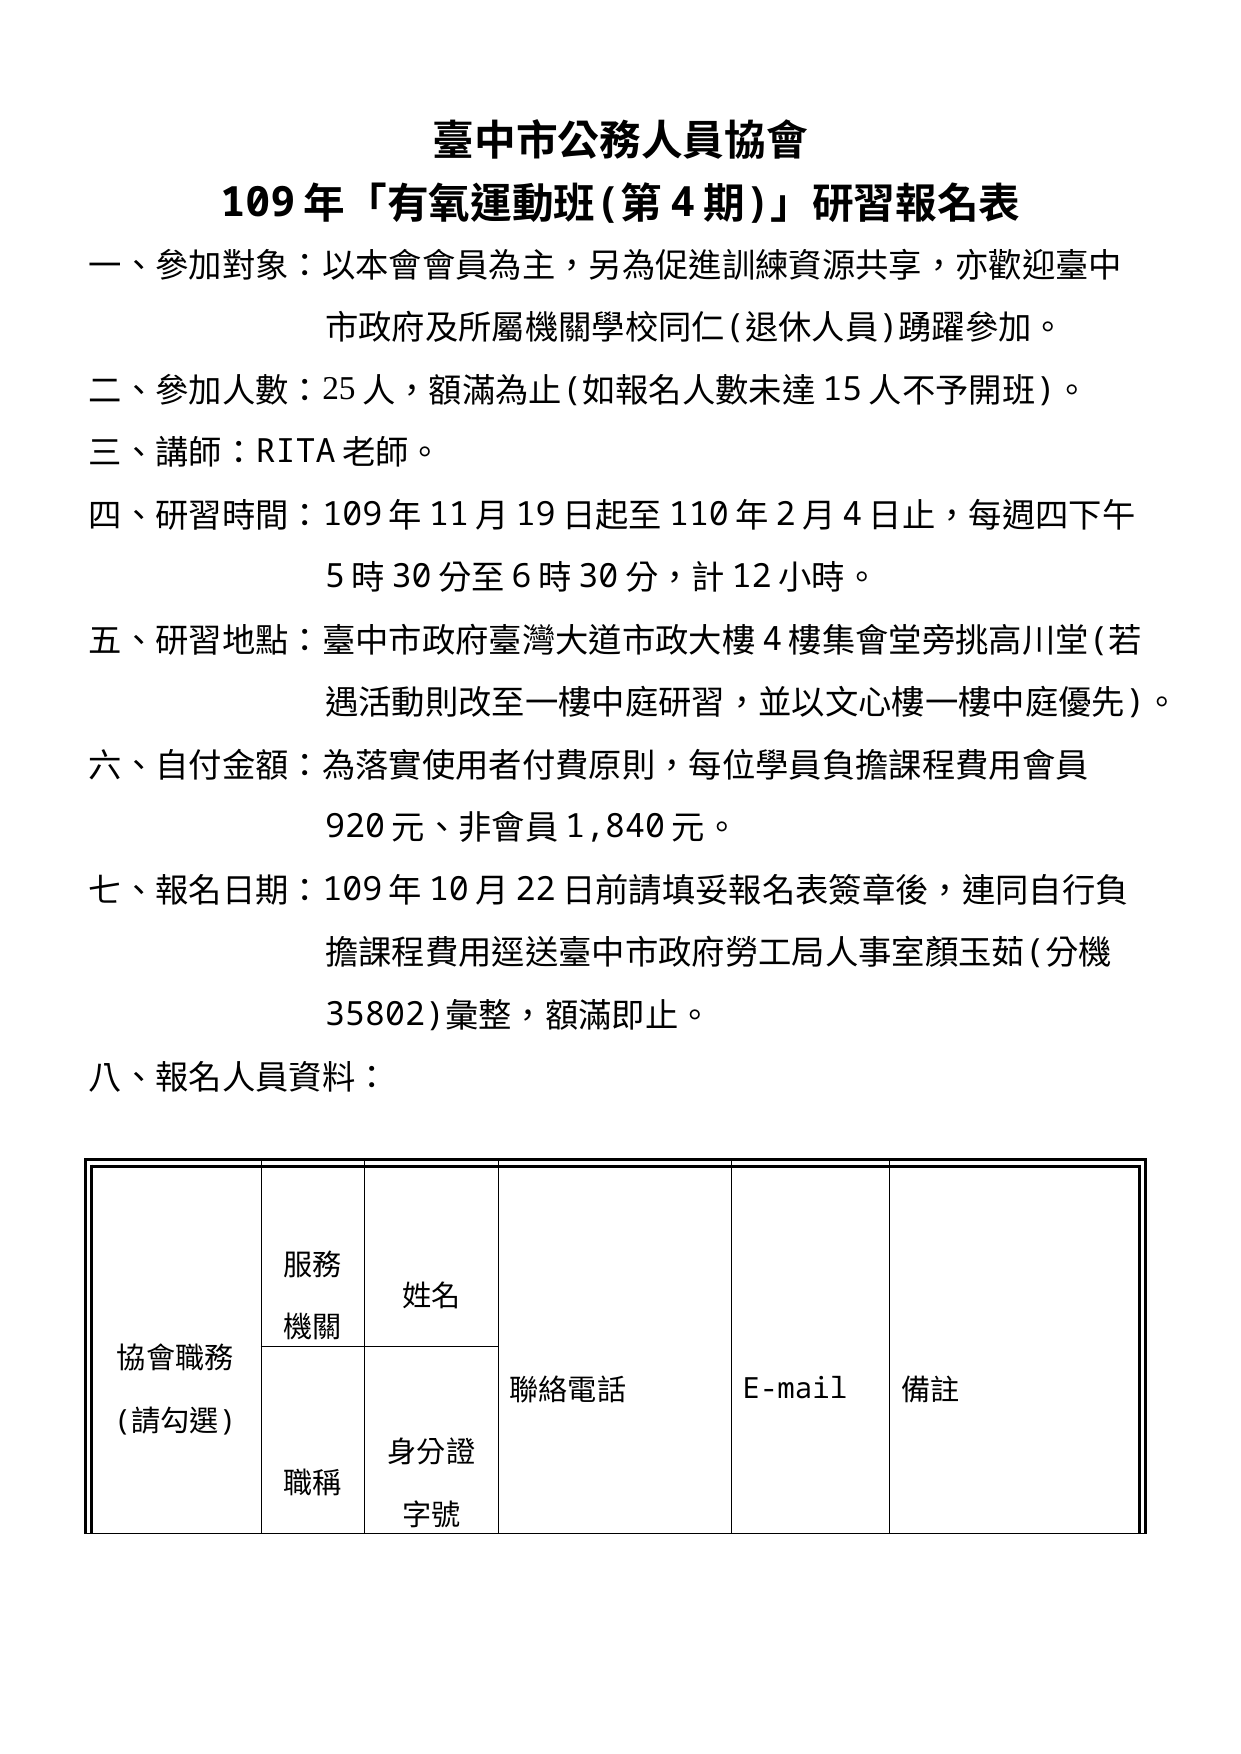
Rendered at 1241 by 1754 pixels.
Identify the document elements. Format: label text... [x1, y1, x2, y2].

table_cell 身分證字號 [365, 1347, 498, 1533]
table_header 服務機關 [262, 1168, 364, 1346]
table_header 備註 [890, 1161, 1142, 1533]
text 五、研習地點：臺中市政府臺灣大道市政大樓4樓集會堂旁挑高川堂(若遇活動則改至一樓中庭研習，並以文心樓一樓中庭優先)。 [89, 596, 1152, 721]
text 七、報名日期：109年10月22日前請填妥報名表簽章後，連同自行負 擔課程費用逕送臺中市政府勞工局人事室顏玉茹(分機35802)彙整，額滿即止。 [89, 846, 1152, 1033]
text 一、參加對象：以本會會員為主，另為促進訓練資源共享，亦歡迎臺中市政府及所屬機關學校同仁(退休人員)踴躍參加。 [89, 221, 1152, 346]
table_header [365, 1161, 498, 1165]
text 四、研習時間：109年11月19日起至110年2月4日止，每週四下午5時30分至6時30分，計12小時。 [89, 471, 1152, 596]
text 三、講師：RITA老師。 [89, 408, 1152, 471]
table_header 協會職務 (請勾選) [89, 1161, 261, 1533]
text 109年「有氧運動班(第4期)」研習報名表 [89, 158, 1152, 221]
table_header [262, 1161, 364, 1165]
table_header [499, 1161, 731, 1165]
table_header [732, 1161, 889, 1165]
table_header 姓名 [365, 1168, 498, 1346]
table_header E-mail [732, 1168, 889, 1533]
table_header 聯絡電話 [499, 1168, 731, 1533]
text 六、自付金額：為落實使用者付費原則，每位學員負擔課程費用會員920元、非會員1,840元。 [89, 721, 1152, 846]
text 八、報名人員資料： [89, 1033, 1152, 1096]
text 二、參加人數：25人，額滿為止(如報名人數未達15人不予開班)。 [89, 346, 1152, 408]
text 臺中市公務人員協會 [89, 96, 1152, 158]
table_cell 職稱 [262, 1347, 364, 1533]
